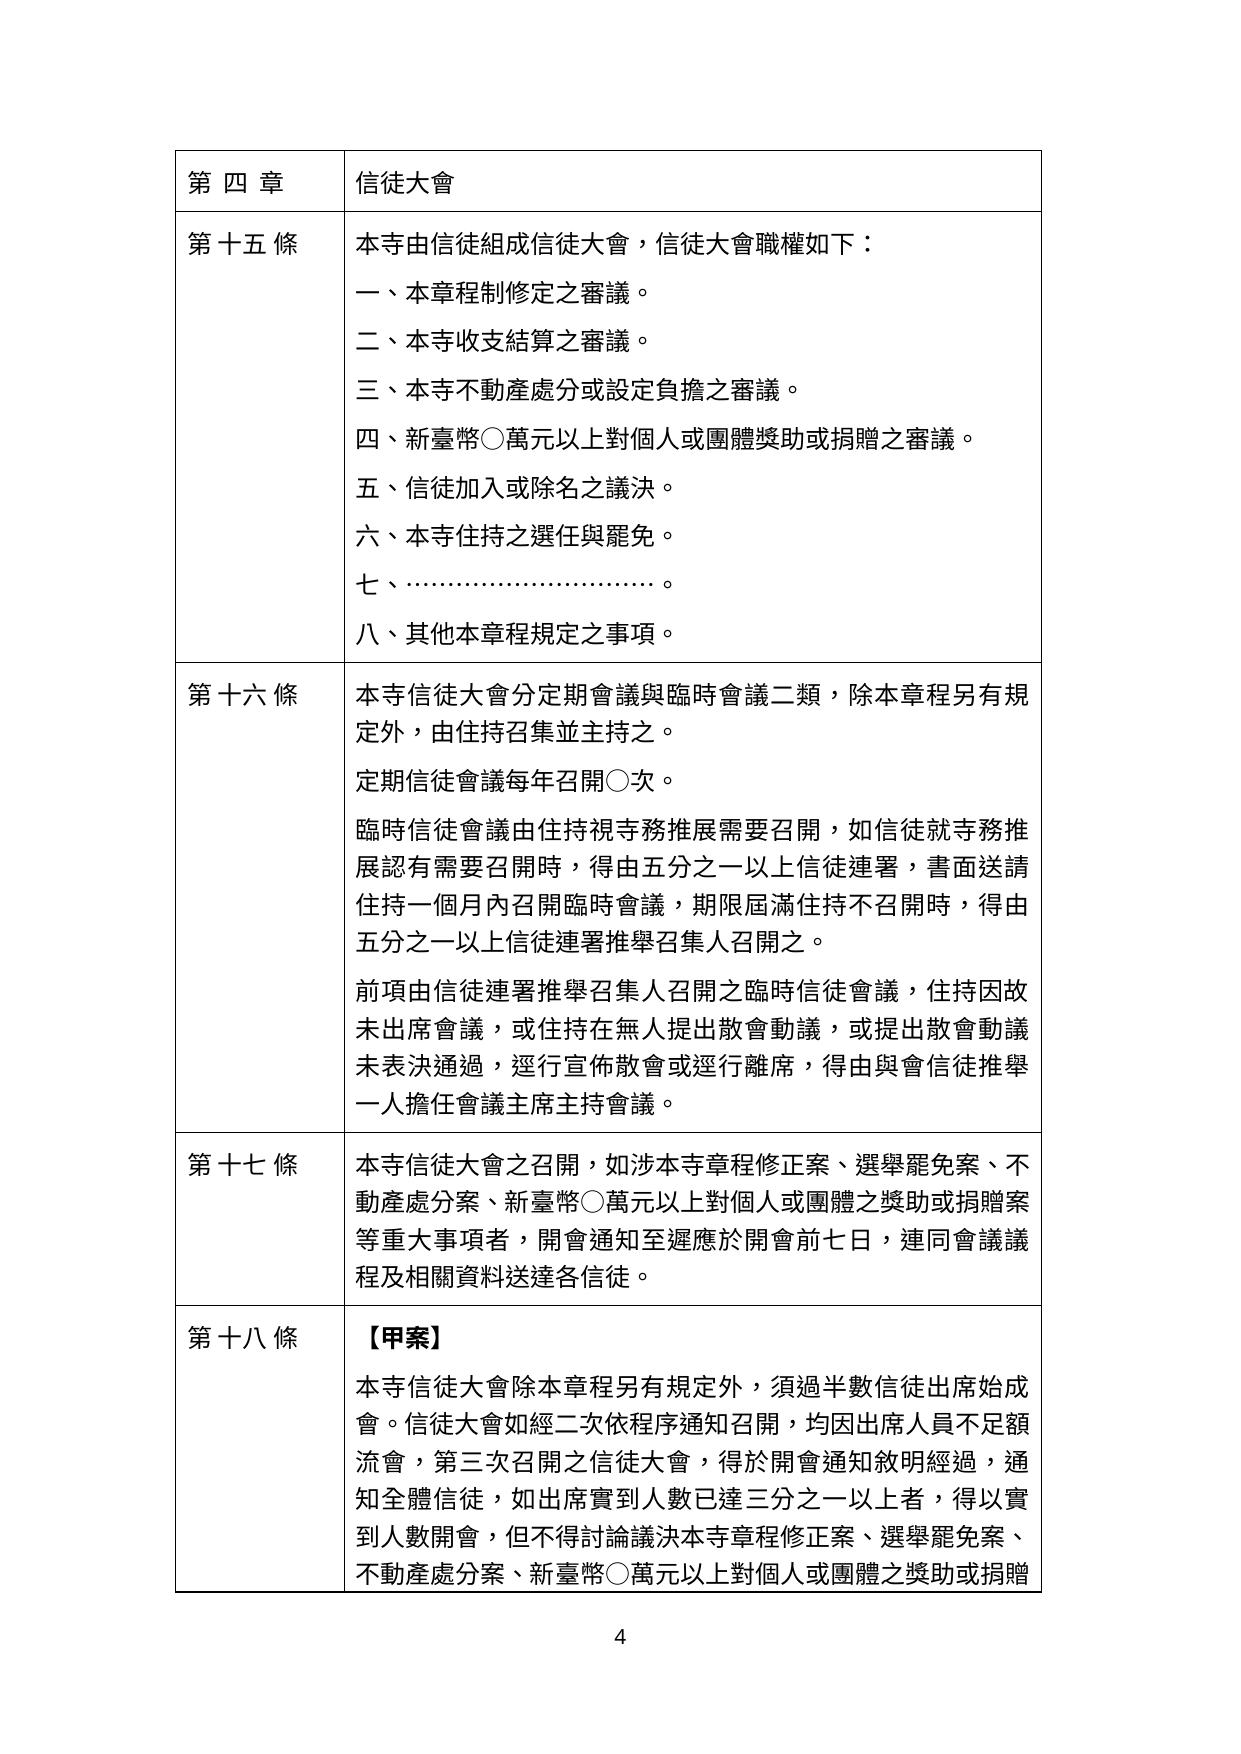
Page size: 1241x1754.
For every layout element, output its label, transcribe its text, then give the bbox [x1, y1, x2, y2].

table_cell 信徒大會 [345, 151, 1041, 211]
table_cell 本寺信徒大會分定期會議與臨時會議二類，除本章程另有規定外，由住持召集並主持之。 定期信徒會議每年召開○次。 臨時信徒會議由住持視寺務推展需要召開，如信徒就寺務推展認有需要召開時，得由五分之一以上信徒連署，書面送請住持一個月內召開臨時會議，期限屆滿住持不召開時，得由五分之一以上信徒連署推舉召集人召開之。 前項由信徒連署推舉召集人召開之臨時信徒會議，住持因故未出席會議，或住持在無人提出散會動議，或提出散會動議未表決通過，逕行宣佈散會或逕行離席，得由與會信徒推舉一人擔任會議主席主持會議。 [345, 663, 1041, 1132]
table_cell 第 十六 條 [176, 663, 344, 1132]
table_cell 【甲案】 本寺信徒大會除本章程另有規定外，須過半數信徒出席始成會。信徒大會如經二次依程序通知召開，均因出席人員不足額流會，第三次召開之信徒大會，得於開會通知敘明經過，通知全體信徒，如出席實到人數已達三分之一以上者，得以實到人數開會，但不得討論議決本寺章程修正案、選舉罷免案、不動產處分案、新臺幣○萬元以上對個人或團體之獎助或捐贈 [345, 1306, 1041, 1591]
table_cell 第 十七 條 [176, 1133, 344, 1305]
table_cell 第 十五 條 [176, 212, 344, 662]
table_cell 本寺由信徒組成信徒大會，信徒大會職權如下： 一、本章程制修定之審議。 二、本寺收支結算之審議。 三、本寺不動產處分或設定負擔之審議。 四、新臺幣○萬元以上對個人或團體獎助或捐贈之審議。 五、信徒加入或除名之議決。 六、本寺住持之選任與罷免。 七、…………………………。 八、其他本章程規定之事項。 [345, 212, 1041, 662]
table_cell 第 四 章 [176, 151, 344, 211]
table_cell 本寺信徒大會之召開，如涉本寺章程修正案、選舉罷免案、不動產處分案、新臺幣○萬元以上對個人或團體之獎助或捐贈案等重大事項者，開會通知至遲應於開會前七日，連同會議議程及相關資料送達各信徒。 [345, 1133, 1041, 1305]
table_cell 第 十八 條 [176, 1306, 344, 1591]
